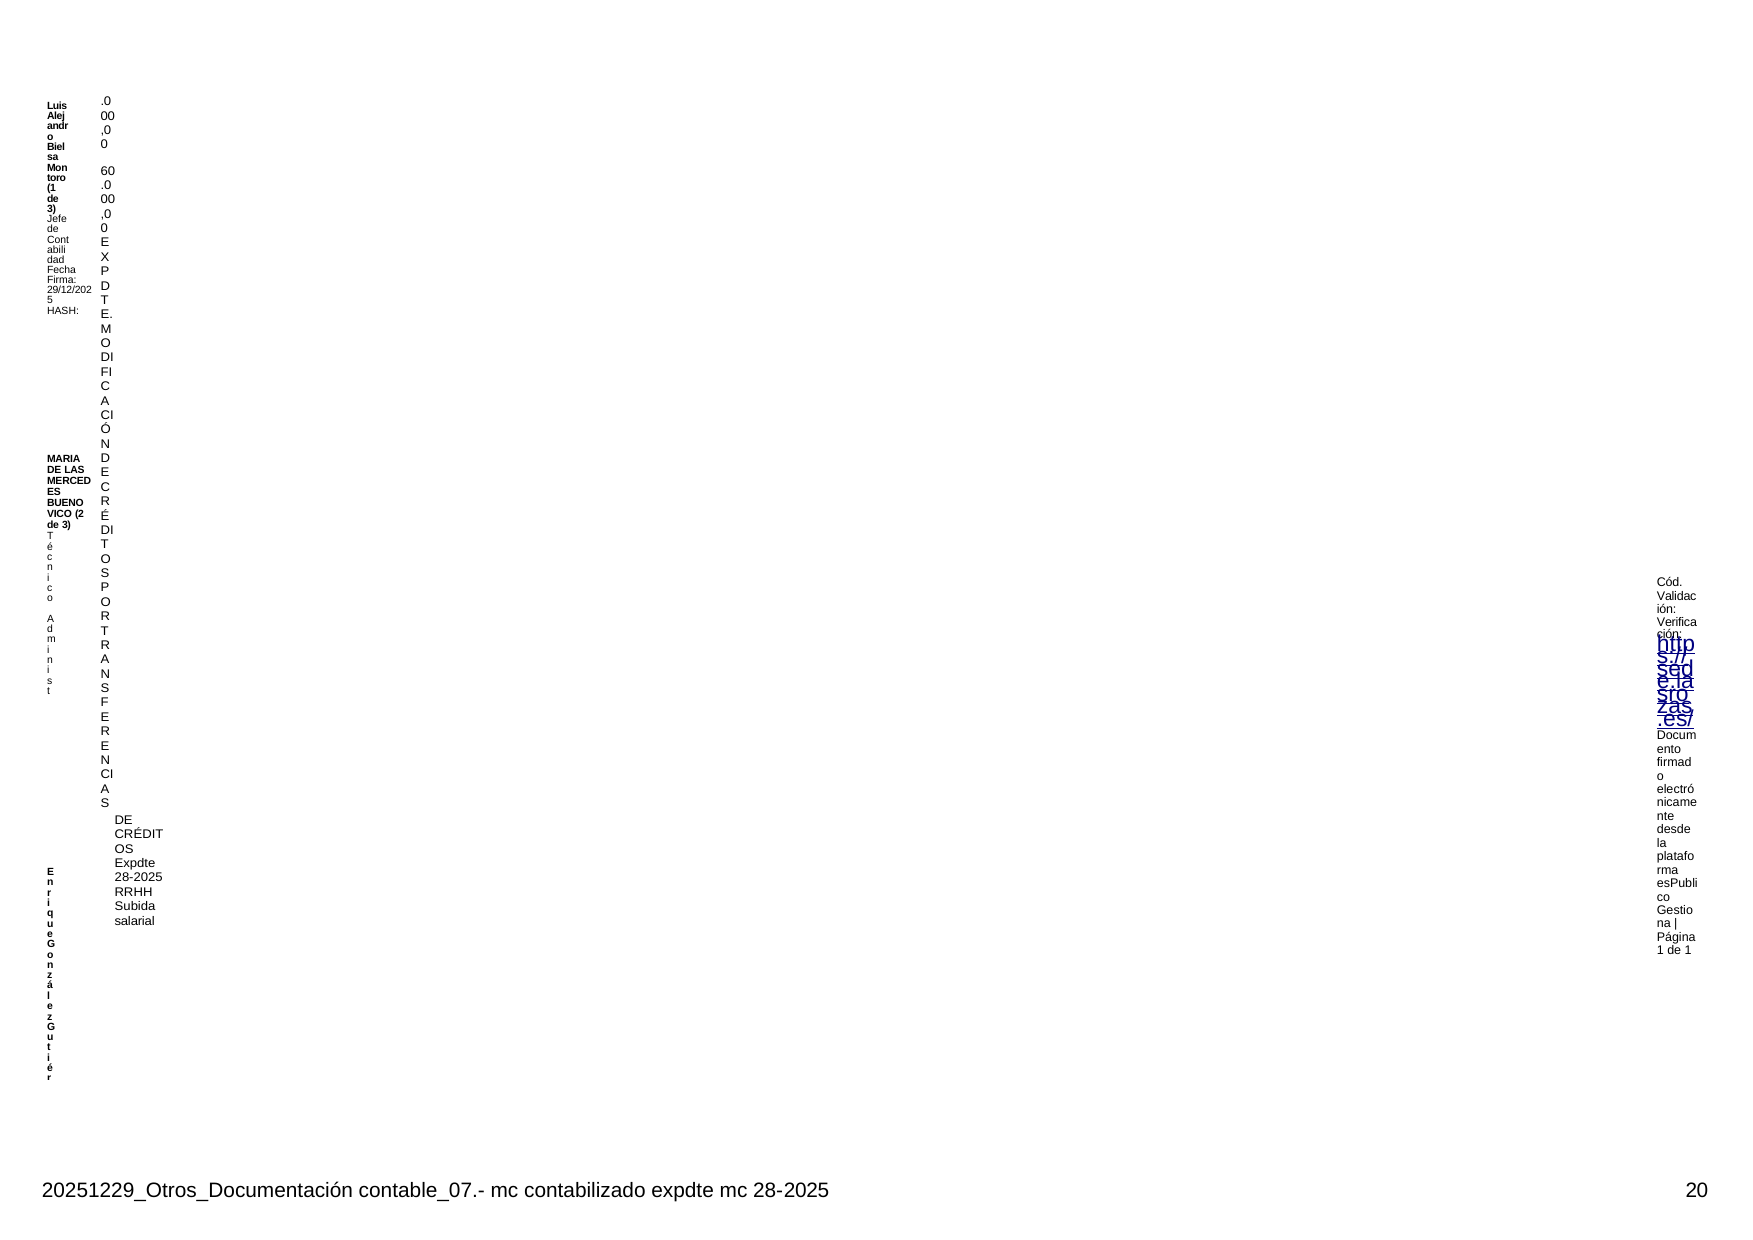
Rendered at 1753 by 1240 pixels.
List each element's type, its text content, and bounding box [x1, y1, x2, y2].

text MARIA DE LAS MERCEDES BUENO VICO (2 de 3) [47, 453, 92, 531]
text 60.000,00 [100, 94, 117, 151]
text Fecha Firma: 29/12/2025 [47, 266, 92, 306]
text Verificación: https://sede.lasrozas.es/ [1657, 616, 1698, 729]
text DE CRÉDITOS Expdte 28-2025 RRHH Subida salarial [114, 813, 131, 928]
text HASH: [47, 306, 92, 315]
text 60.000,00 EXPDTE. MODIFICACIÓN DE CRÉDITOS POR TRANSFERENCIAS [100, 163, 117, 810]
text Documento firmado electrónicamente desde la plataforma esPublico Gestiona | Página 1 de 1 [1657, 729, 1698, 957]
text Luis Alejandro Bielsa Montoro (1 de 3) Jefe de Contabilidad [47, 101, 69, 266]
text Cód. Validación: [1657, 576, 1698, 616]
